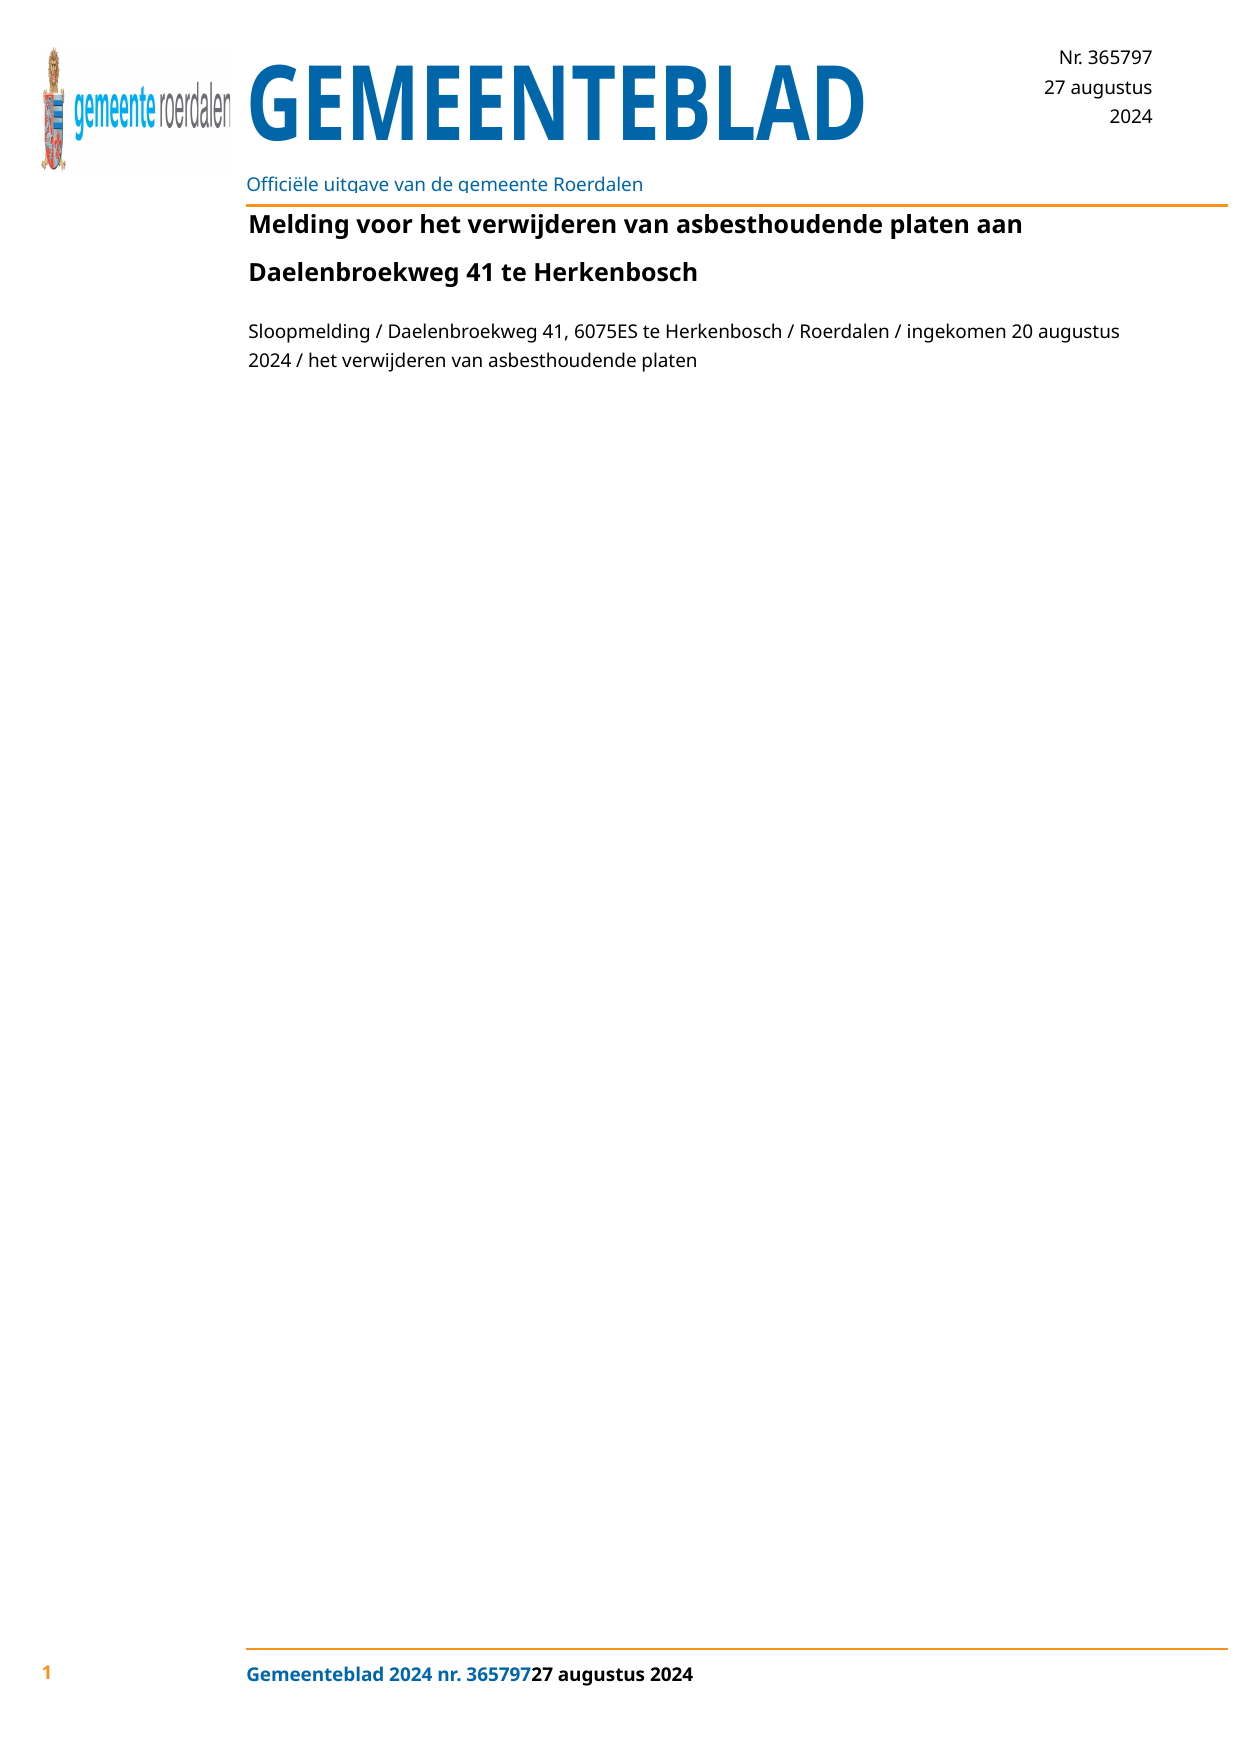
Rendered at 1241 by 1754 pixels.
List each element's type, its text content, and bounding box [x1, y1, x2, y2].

picture [41, 47, 231, 172]
text Sloopmelding / Daelenbroekweg 41, 6075ES te Herkenbosch / Roerdalen / ingekomen 20 augustus 2024 / het verwijderen van asbesthoudende platen [248, 318, 1152, 373]
text Melding voor het verwijderen van asbesthoudende platen aan Daelenbroekweg 41 te Herkenbosch [248, 207, 1152, 288]
